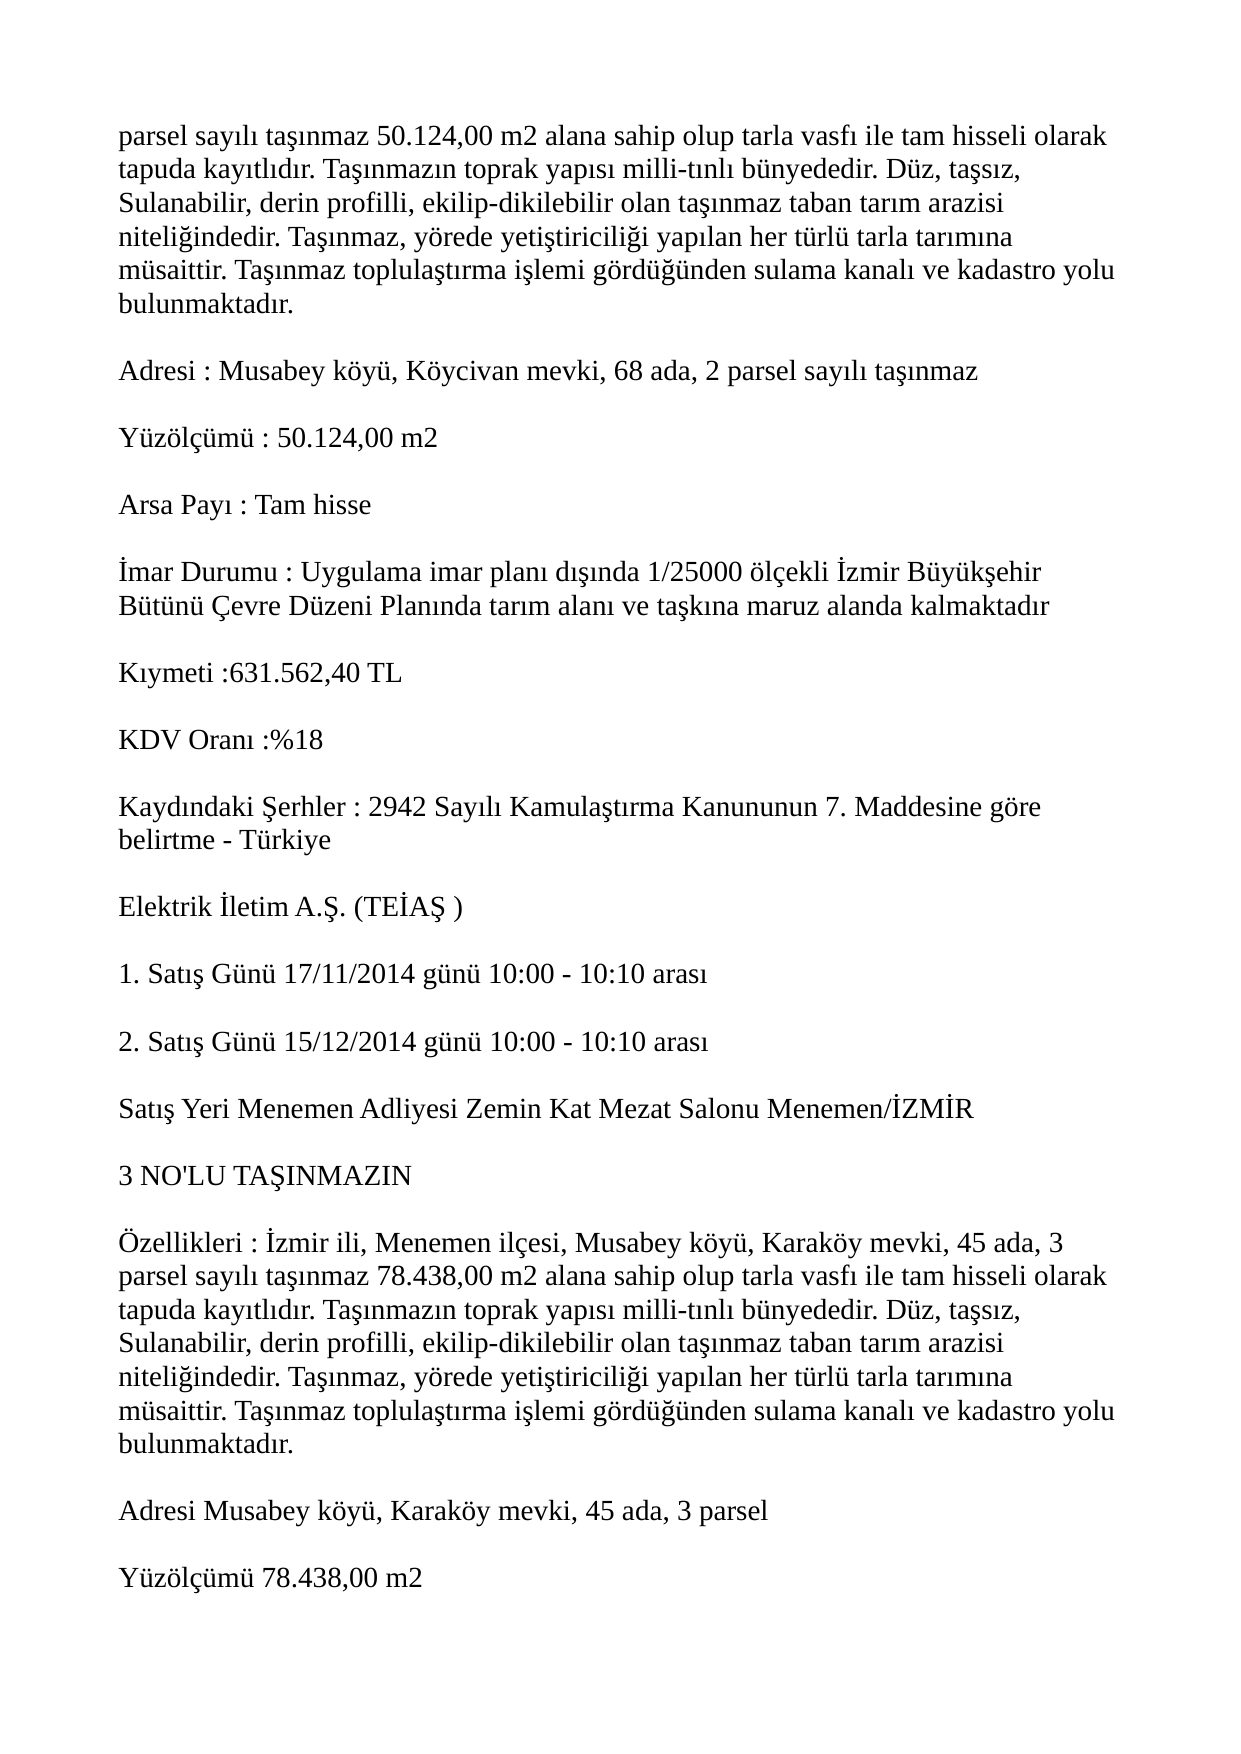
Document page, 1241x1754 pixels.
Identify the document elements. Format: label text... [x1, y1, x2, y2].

text 3 NO'LU TAŞINMAZIN [118, 1158, 1122, 1191]
text Adresi : Musabey köyü, Köycivan mevki, 68 ada, 2 parsel sayılı taşınmaz [118, 353, 1122, 386]
text Yüzölçümü : 50.124,00 m2 [118, 420, 1122, 453]
text Satış Yeri Menemen Adliyesi Zemin Kat Mezat Salonu Menemen/İZMİR [118, 1091, 1122, 1124]
text Kaydındaki Şerhler : 2942 Sayılı Kamulaştırma Kanununun 7. Maddesine göre belirtme - Türkiye [118, 789, 1122, 856]
text 2. Satış Günü 15/12/2014 günü 10:00 - 10:10 arası [118, 1024, 1122, 1057]
text 1. Satış Günü 17/11/2014 günü 10:00 - 10:10 arası [118, 957, 1122, 990]
text Özellikleri : İzmir ili, Menemen ilçesi, Musabey köyü, Karaköy mevki, 45 ada, 3 parsel sayılı taşınmaz 78.438,00 m2 alana sahip olup tarla vasfı ile tam hisseli olarak tapuda kayıtlıdır. Taşınmazın toprak yapısı milli-tınlı bünyededir. Düz, taşsız, Sulanabilir, derin profilli, ekilip-dikilebilir olan taşınmaz taban tarım arazisi niteliğindedir. Taşınmaz, yörede yetiştiriciliği yapılan her türlü tarla tarımına müsaittir. Taşınmaz toplulaştırma işlemi gördüğünden sulama kanalı ve kadastro yolu bulunmaktadır. [118, 1225, 1122, 1460]
text Arsa Payı : Tam hisse [118, 487, 1122, 521]
text Elektrik İletim A.Ş. (TEİAŞ ) [118, 889, 1122, 923]
text Adresi Musabey köyü, Karaköy mevki, 45 ada, 3 parsel [118, 1493, 1122, 1527]
text Kıymeti :631.562,40 TL [118, 655, 1122, 688]
text KDV Oranı :%18 [118, 722, 1122, 755]
text İmar Durumu : Uygulama imar planı dışında 1/25000 ölçekli İzmir Büyükşehir Bütünü Çevre Düzeni Planında tarım alanı ve taşkına maruz alanda kalmaktadır [118, 554, 1122, 621]
text Yüzölçümü 78.438,00 m2 [118, 1560, 1122, 1594]
text parsel sayılı taşınmaz 50.124,00 m2 alana sahip olup tarla vasfı ile tam hisseli olarak tapuda kayıtlıdır. Taşınmazın toprak yapısı milli-tınlı bünyededir. Düz, taşsız, Sulanabilir, derin profilli, ekilip-dikilebilir olan taşınmaz taban tarım arazisi niteliğindedir. Taşınmaz, yörede yetiştiriciliği yapılan her türlü tarla tarımına müsaittir. Taşınmaz toplulaştırma işlemi gördüğünden sulama kanalı ve kadastro yolu bulunmaktadır. [118, 118, 1122, 319]
